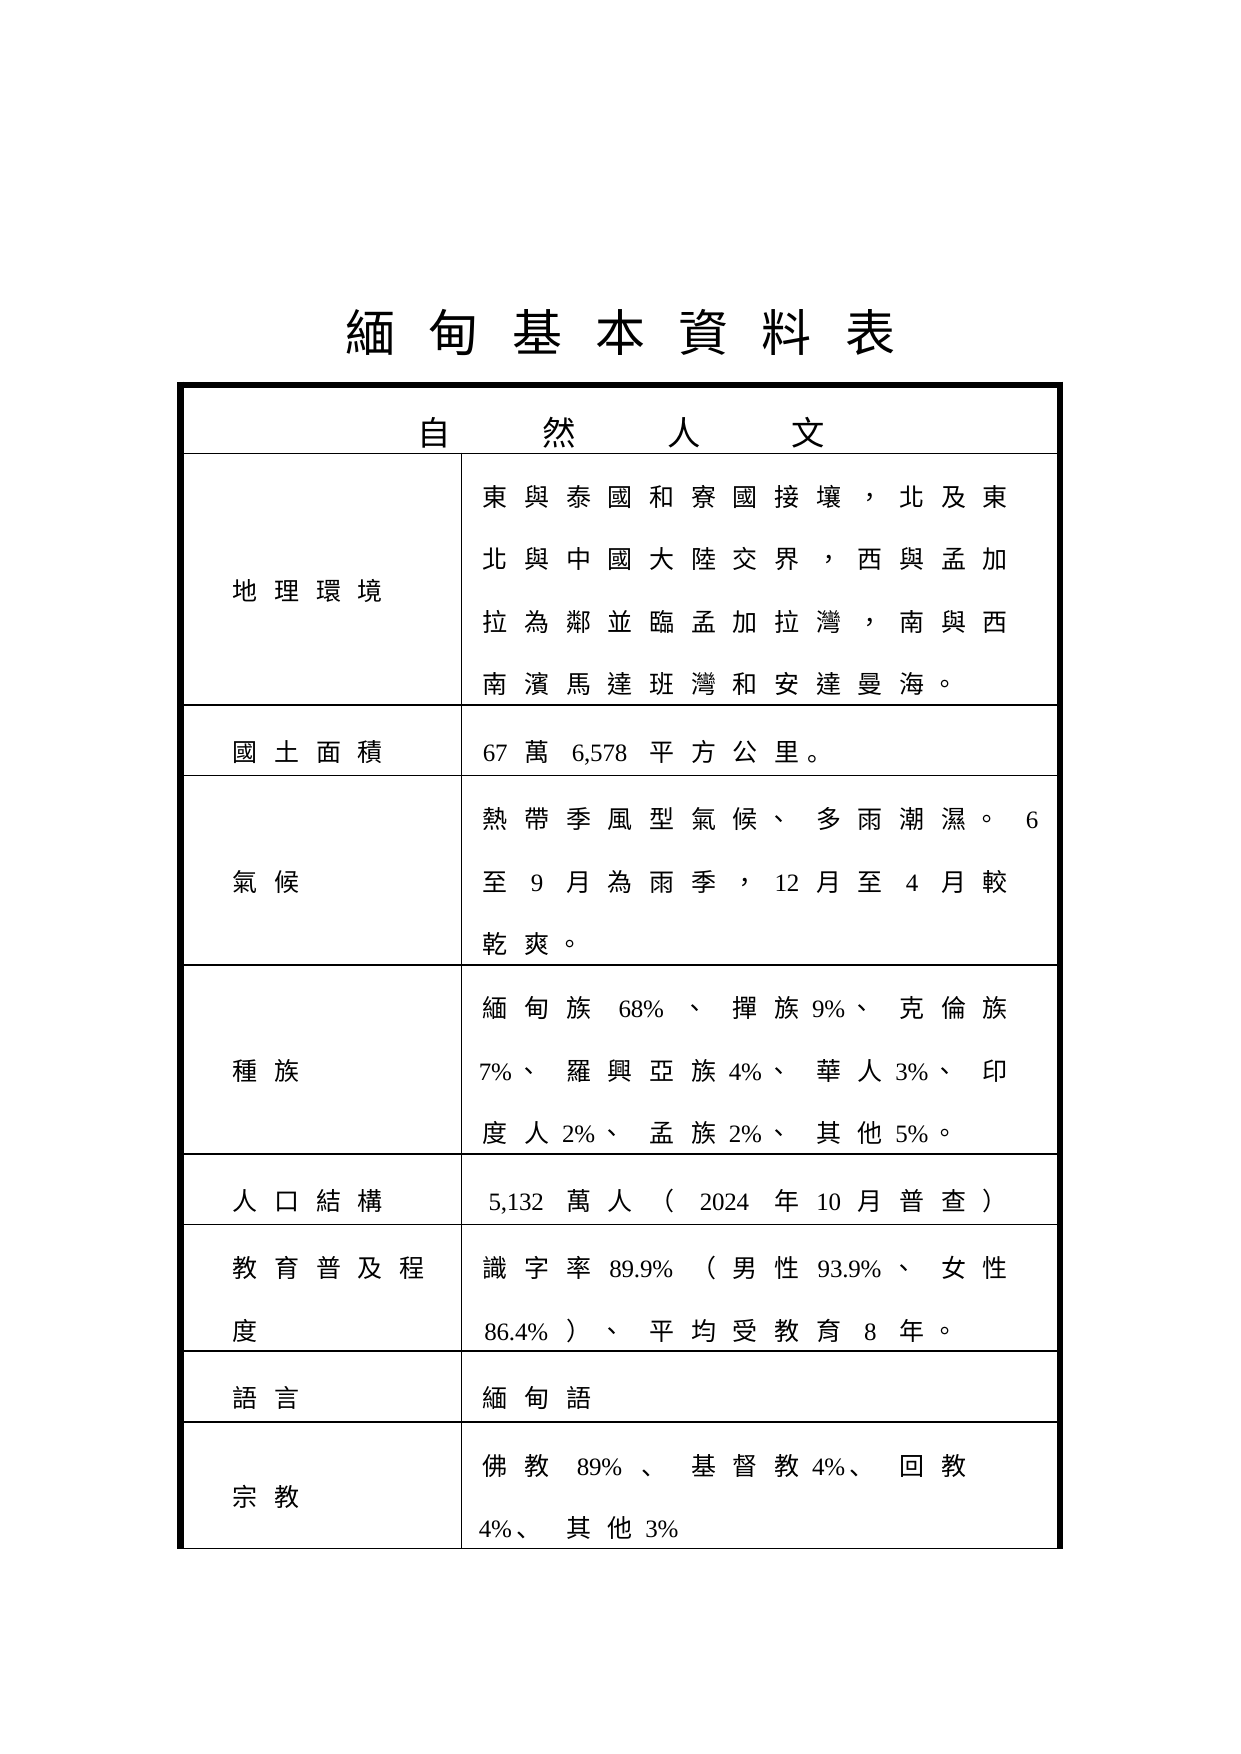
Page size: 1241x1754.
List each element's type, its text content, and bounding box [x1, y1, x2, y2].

table_cell 緬甸語 [462, 1352, 1057, 1421]
table_header 自 然 人 文 [184, 388, 1057, 452]
table_cell 種族 [184, 966, 461, 1153]
table_cell 緬甸族68%、撣族9%、克倫族7%、羅興亞族4%、華人3%、印度人2%、孟族2%、其他5%。 [462, 966, 1057, 1153]
table_cell 教育普及程度 [184, 1225, 461, 1350]
text 緬甸基本資料表 [183, 257, 1058, 382]
table_cell 識字率89.9%（男性93.9%、女性86.4%）、平均受教育8年。 [462, 1225, 1057, 1350]
table_cell 人口結構 [184, 1155, 461, 1224]
table_cell 東與泰國和寮國接壤，北及東北與中國大陸交界，西與孟加拉為鄰並臨孟加拉灣，南與西南濱馬達班灣和安達曼海。 [462, 454, 1057, 704]
table_cell 宗教 [184, 1423, 461, 1548]
table_cell 氣候 [184, 776, 461, 964]
table_cell 熱帶季風型氣候、多雨潮濕。6至9月為雨季，12月至4月較乾爽。 [462, 776, 1057, 964]
table_cell 5,132萬人（2024年10月普查） [462, 1155, 1057, 1224]
table_cell 語言 [184, 1352, 461, 1421]
table_cell 佛教89%、基督教4%、回教4%、其他3% [462, 1423, 1057, 1548]
table_cell 地理環境 [184, 454, 461, 704]
table_cell 國土面積 [184, 706, 461, 775]
table_cell 67萬6,578平方公里。 [462, 706, 1057, 775]
